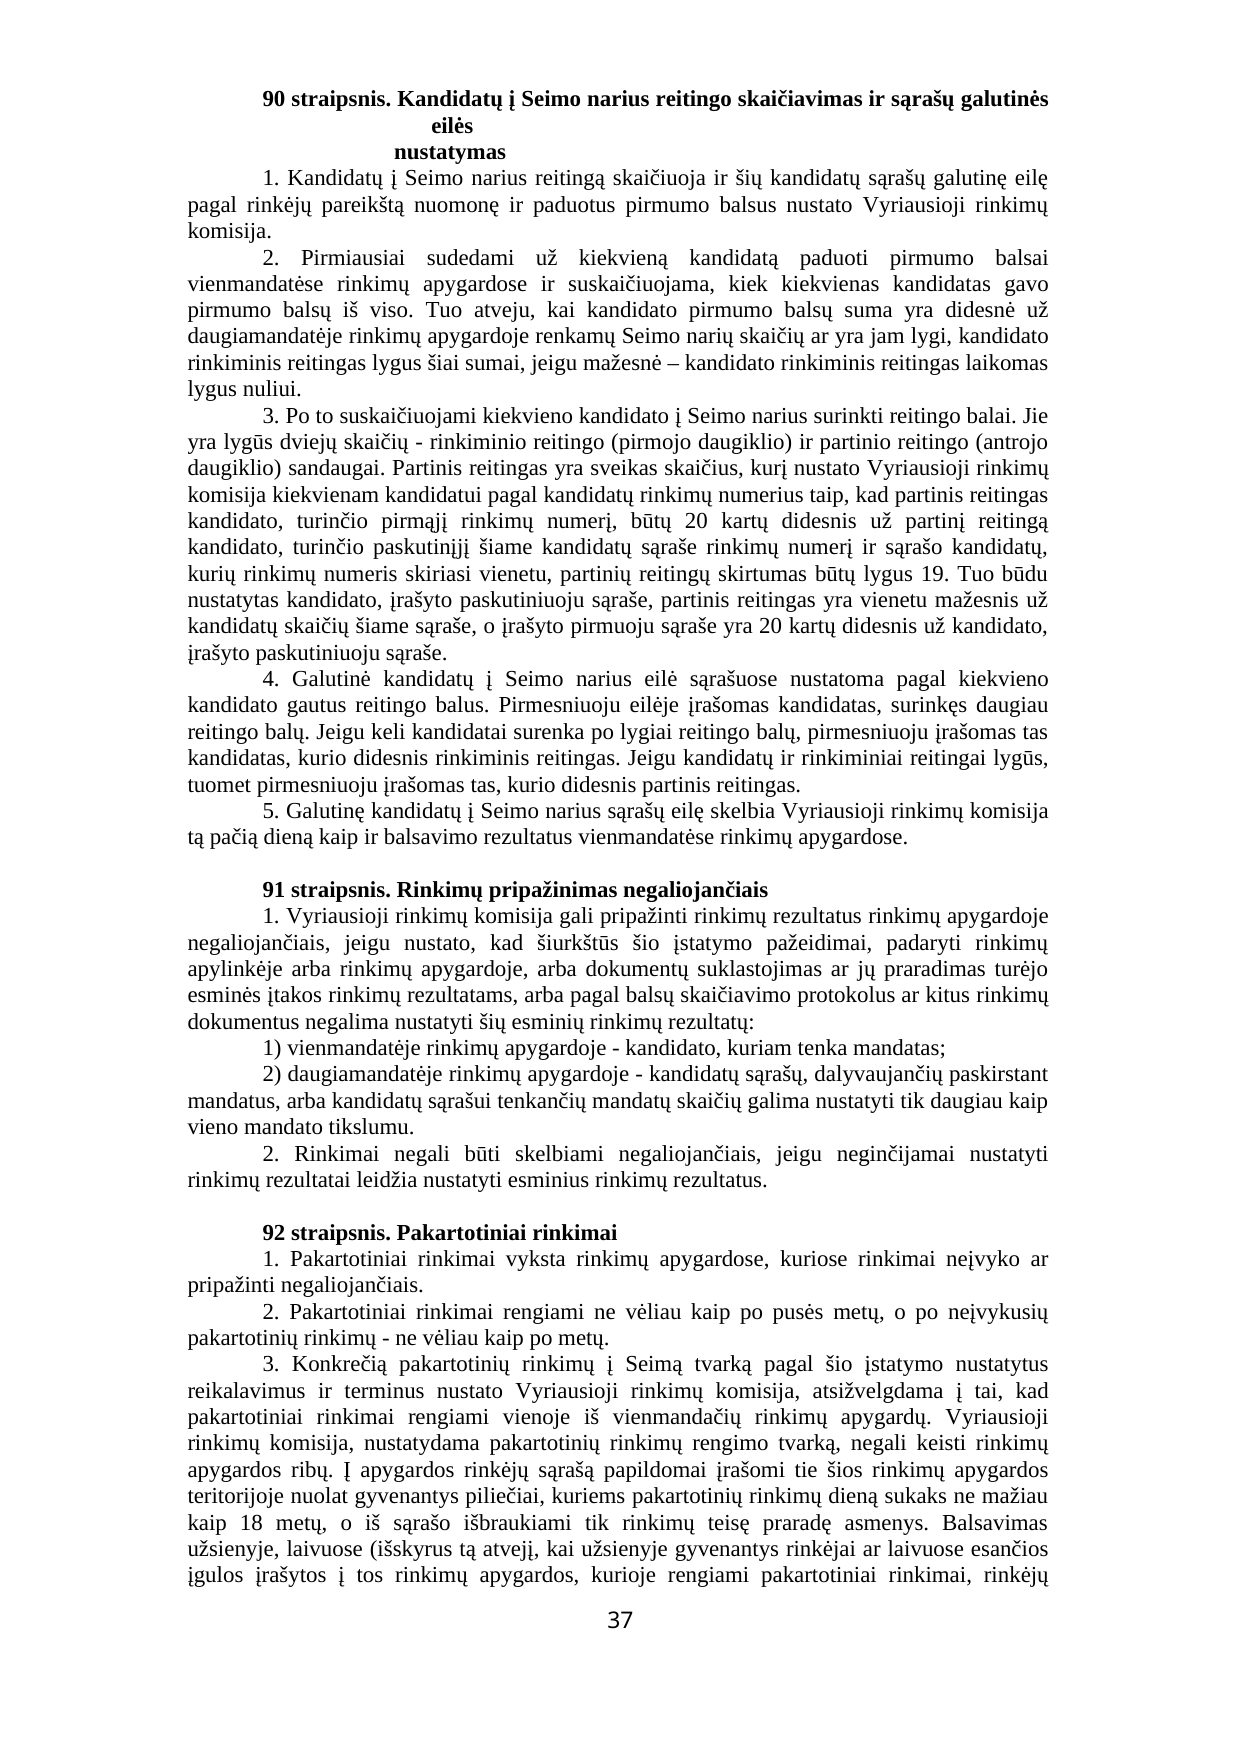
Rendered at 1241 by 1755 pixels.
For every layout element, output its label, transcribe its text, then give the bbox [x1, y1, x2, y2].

text 1. Vyriausioji rinkimų komisija gali pripažinti rinkimų rezultatus rinkimų apygardoje negaliojančiais, jeigu nustato, kad šiurkštūs šio įstatymo pažeidimai, padaryti rinkimų apylinkėje arba rinkimų apygardoje, arba dokumentų suklastojimas ar jų praradimas turėjo esminės įtakos rinkimų rezultatams, arba pagal balsų skaičiavimo protokolus ar kitus rinkimų dokumentus negalima nustatyti šių esminių rinkimų rezultatų: [187, 902, 1050, 1034]
text 2. Rinkimai negali būti skelbiami negaliojančiais, jeigu neginčijamai nustatyti rinkimų rezultatai leidžia nustatyti esminius rinkimų rezultatus. [187, 1139, 1050, 1192]
text 1. Pakartotiniai rinkimai vyksta rinkimų apygardose, kuriose rinkimai neįvyko ar pripažinti negaliojančiais. [187, 1245, 1050, 1298]
text 2) daugiamandatėje rinkimų apygardoje - kandidatų sąrašų, dalyvaujančių paskirstant mandatus, arba kandidatų sąrašui tenkančių mandatų skaičių galima nustatyti tik daugiau kaip vieno mandato tikslumu. [187, 1061, 1050, 1139]
subtitle 91 straipsnis. Rinkimų pripažinimas negaliojančiais [187, 876, 1050, 902]
text 3. Konkrečią pakartotinių rinkimų į Seimą tvarką pagal šio įstatymo nustatytus reikalavimus ir terminus nustato Vyriausioji rinkimų komisija, atsižvelgdama į tai, kad pakartotiniai rinkimai rengiami vienoje iš vienmandačių rinkimų apygardų. Vyriausioji rinkimų komisija, nustatydama pakartotinių rinkimų rengimo tvarką, negali keisti rinkimų apygardos ribų. Į apygardos rinkėjų sąrašą papildomai įrašomi tie šios rinkimų apygardos teritorijoje nuolat gyvenantys piliečiai, kuriems pakartotinių rinkimų dieną sukaks ne mažiau kaip 18 metų, o iš sąrašo išbraukiami tik rinkimų teisę praradę asmenys. Balsavimas užsienyje, laivuose (išskyrus tą atvejį, kai užsienyje gyvenantys rinkėjai ar laivuose esančios įgulos įrašytos į tos rinkimų apygardos, kurioje rengiami pakartotiniai rinkimai, rinkėjų [187, 1350, 1050, 1588]
text 4. Galutinė kandidatų į Seimo narius eilė sąrašuose nustatoma pagal kiekvieno kandidato gautus reitingo balus. Pirmesniuoju eilėje įrašomas kandidatas, surinkęs daugiau reitingo balų. Jeigu keli kandidatai surenka po lygiai reitingo balų, pirmesniuoju įrašomas tas kandidatas, kurio didesnis rinkiminis reitingas. Jeigu kandidatų ir rinkiminiai reitingai lygūs, tuomet pirmesniuoju įrašomas tas, kurio didesnis partinis reitingas. [187, 665, 1050, 797]
text 1. Kandidatų į Seimo narius reitingą skaičiuoja ir šių kandidatų sąrašų galutinę eilę pagal rinkėjų pareikštą nuomonę ir paduotus pirmumo balsus nustato Vyriausioji rinkimų komisija. [187, 164, 1050, 243]
text 5. Galutinę kandidatų į Seimo narius sąrašų eilę skelbia Vyriausioji rinkimų komisija tą pačią dieną kaip ir balsavimo rezultatus vienmandatėse rinkimų apygardose. [187, 797, 1050, 850]
text 3. Po to suskaičiuojami kiekvieno kandidato į Seimo narius surinkti reitingo balai. Jie yra lygūs dviejų skaičių - rinkiminio reitingo (pirmojo daugiklio) ir partinio reitingo (antrojo daugiklio) sandaugai. Partinis reitingas yra sveikas skaičius, kurį nustato Vyriausioji rinkimų komisija kiekvienam kandidatui pagal kandidatų rinkimų numerius taip, kad partinis reitingas kandidato, turinčio pirmąjį rinkimų numerį, būtų 20 kartų didesnis už partinį reitingą kandidato, turinčio paskutinįjį šiame kandidatų sąraše rinkimų numerį ir sąrašo kandidatų, kurių rinkimų numeris skiriasi vienetu, partinių reitingų skirtumas būtų lygus 19. Tuo būdu nustatytas kandidato, įrašyto paskutiniuoju sąraše, partinis reitingas yra vienetu mažesnis už kandidatų skaičių šiame sąraše, o įrašyto pirmuoju sąraše yra 20 kartų didesnis už kandidato, įrašyto paskutiniuoju sąraše. [187, 402, 1050, 665]
text 1) vienmandatėje rinkimų apygardoje - kandidato, kuriam tenka mandatas; [187, 1034, 1050, 1061]
subtitle 92 straipsnis. Pakartotiniai rinkimai [187, 1219, 1050, 1245]
subtitle nustatymas [394, 138, 1050, 164]
subtitle 90 straipsnis. Kandidatų į Seimo narius reitingo skaičiavimas ir sąrašų galutinės eilės [262, 85, 1050, 138]
text 2. Pakartotiniai rinkimai rengiami ne vėliau kaip po pusės metų, o po neįvykusių pakartotinių rinkimų - ne vėliau kaip po metų. [187, 1298, 1050, 1350]
text 2. Pirmiausiai sudedami už kiekvieną kandidatą paduoti pirmumo balsai vienmandatėse rinkimų apygardose ir suskaičiuojama, kiek kiekvienas kandidatas gavo pirmumo balsų iš viso. Tuo atveju, kai kandidato pirmumo balsų suma yra didesnė už daugiamandatėje rinkimų apygardoje renkamų Seimo narių skaičių ar yra jam lygi, kandidato rinkiminis reitingas lygus šiai sumai, jeigu mažesnė – kandidato rinkiminis reitingas laikomas lygus nuliui. [187, 243, 1050, 402]
